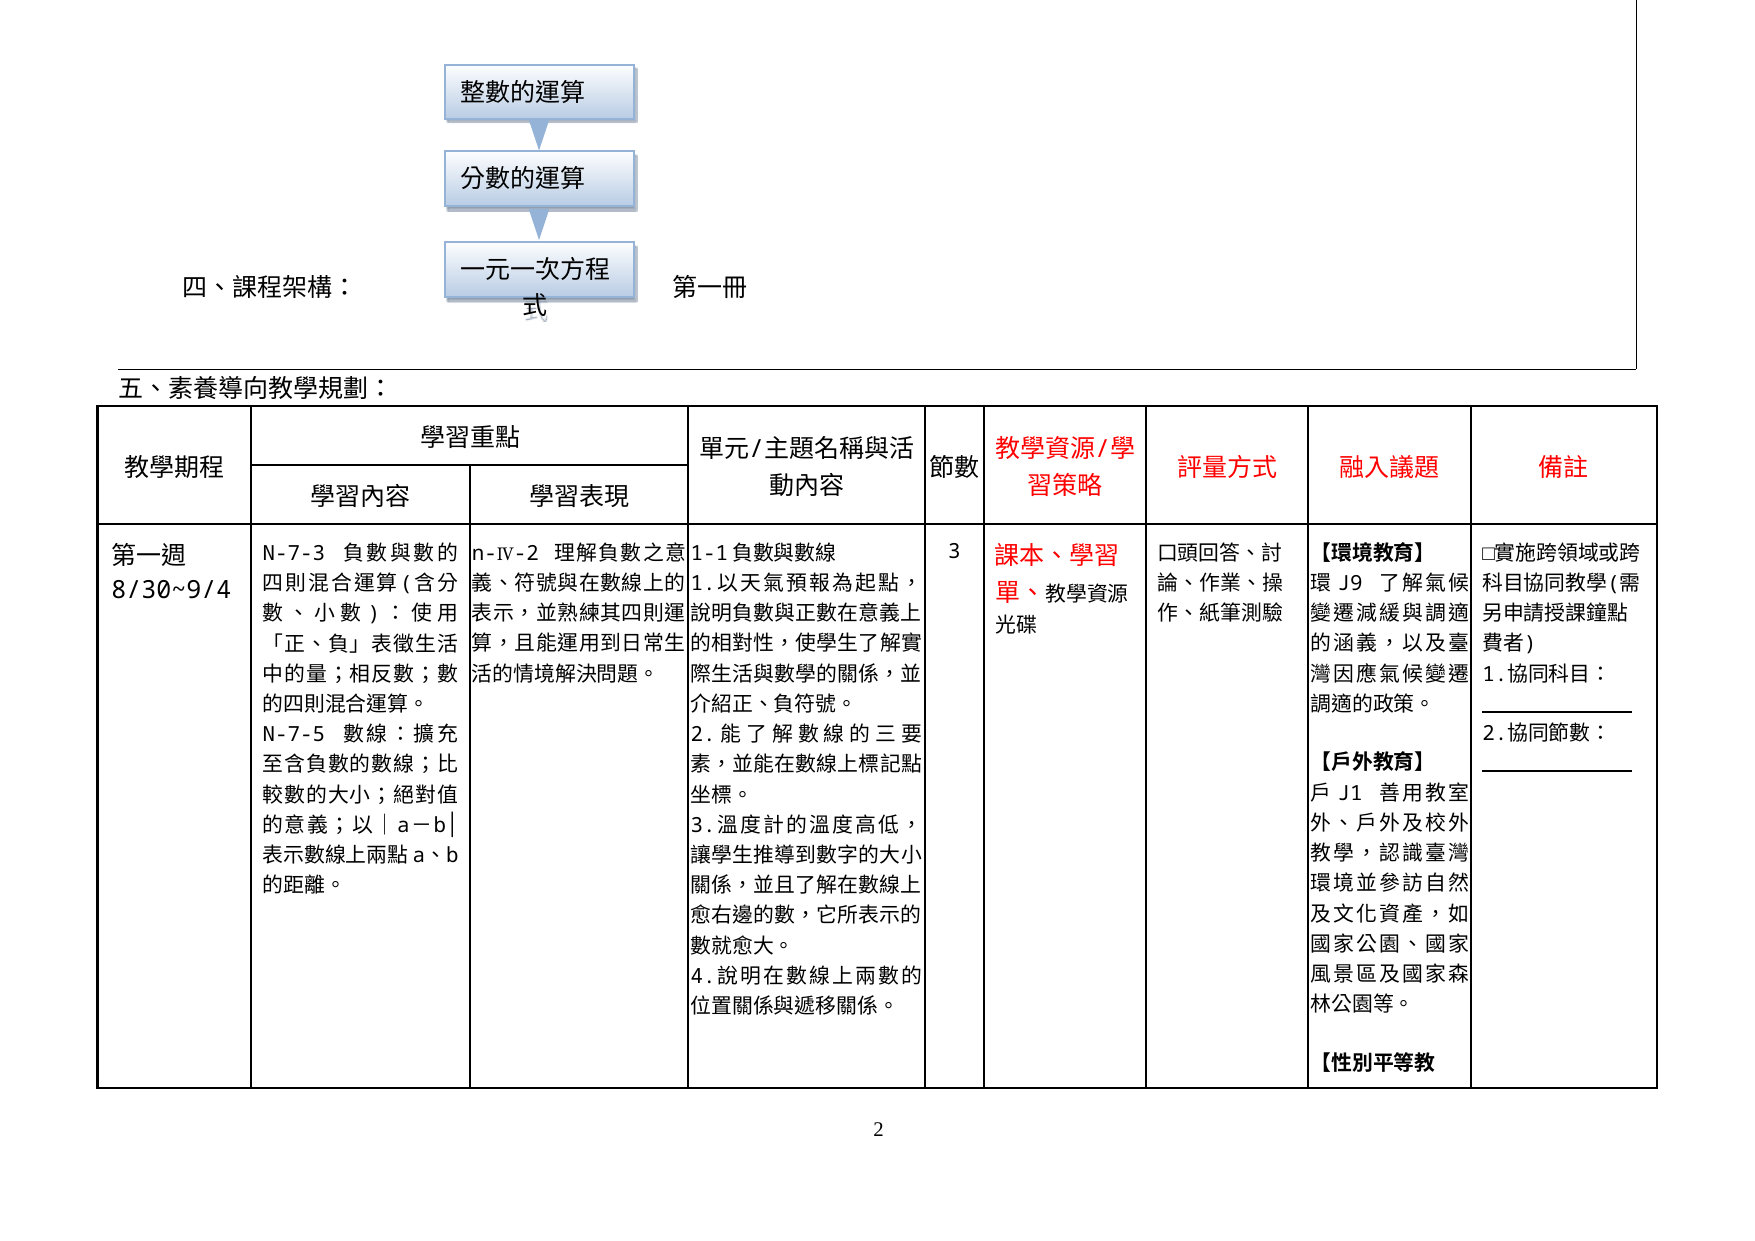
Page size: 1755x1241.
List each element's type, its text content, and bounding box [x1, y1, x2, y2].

table_cell 3 [926, 525, 983, 1087]
text 四、課程架構： 第一冊 [118, 0, 1636, 369]
table_cell 學習表現 [471, 466, 687, 523]
table_header 節數 [926, 407, 983, 523]
table_cell 1-1負數與數線 1.以天氣預報為起點，說明負數與正數在意義上的相對性，使學生了解實際生活與數學的關係，並介紹正、負符號。 2.能了解數線的三要素，並能在數線上標記點坐標。 3.溫度計的溫度高低，讓學生推導到數字的大小關係，並且了解在數線上愈右邊的數，它所表示的數就愈大。 4.說明在數線上兩數的位置關係與遞移關係。 [689, 525, 924, 1087]
table_header 融入議題 [1309, 407, 1470, 523]
text 五、素養導向教學規劃： [118, 369, 1636, 405]
table_header 單元/主題名稱與活動內容 [689, 407, 924, 523]
table_header 備註 [1472, 407, 1656, 523]
table_cell 課本、學習單、教學資源光碟 [985, 525, 1145, 1087]
table_cell 學習內容 [252, 466, 469, 523]
table_header 教學資源/學習策略 [985, 407, 1145, 523]
table_cell 【環境教育】 環J9 了解氣候變遷減緩與調適的涵義，以及臺灣因應氣候變遷調適的政策。 【戶外教育】 戶J1 善用教室外、戶外及校外教學，認識臺灣環境並參訪自然及文化資產，如國家公園、國家風景區及國家森林公園等。 【性別平等教 [1309, 525, 1470, 1087]
table_cell 第一週 8/30~9/4 [99, 525, 250, 1087]
table_cell N-7-3 負數與數的四則混合運算(含分數、小數)：使用「正、負」表徵生活中的量；相反數；數的四則混合運算。 N-7-5 數線：擴充至含負數的數線；比較數的大小；絕對值的意義；以│a－b│表示數線上兩點a、b的距離。 [252, 525, 469, 1087]
table_header 學習重點 [252, 407, 687, 464]
table_cell □實施跨領域或跨科目協同教學(需另申請授課鐘點費者) 1.協同科目： 2.協同節數： [1472, 525, 1656, 1087]
table_cell n-Ⅳ-2 理解負數之意義、符號與在數線上的表示，並熟練其四則運算，且能運用到日常生活的情境解決問題。 [471, 525, 687, 1087]
table_cell 口頭回答、討論、作業、操作、紙筆測驗 [1147, 525, 1307, 1087]
table_header 評量方式 [1147, 407, 1307, 523]
table_header 教學期程 [99, 407, 250, 523]
